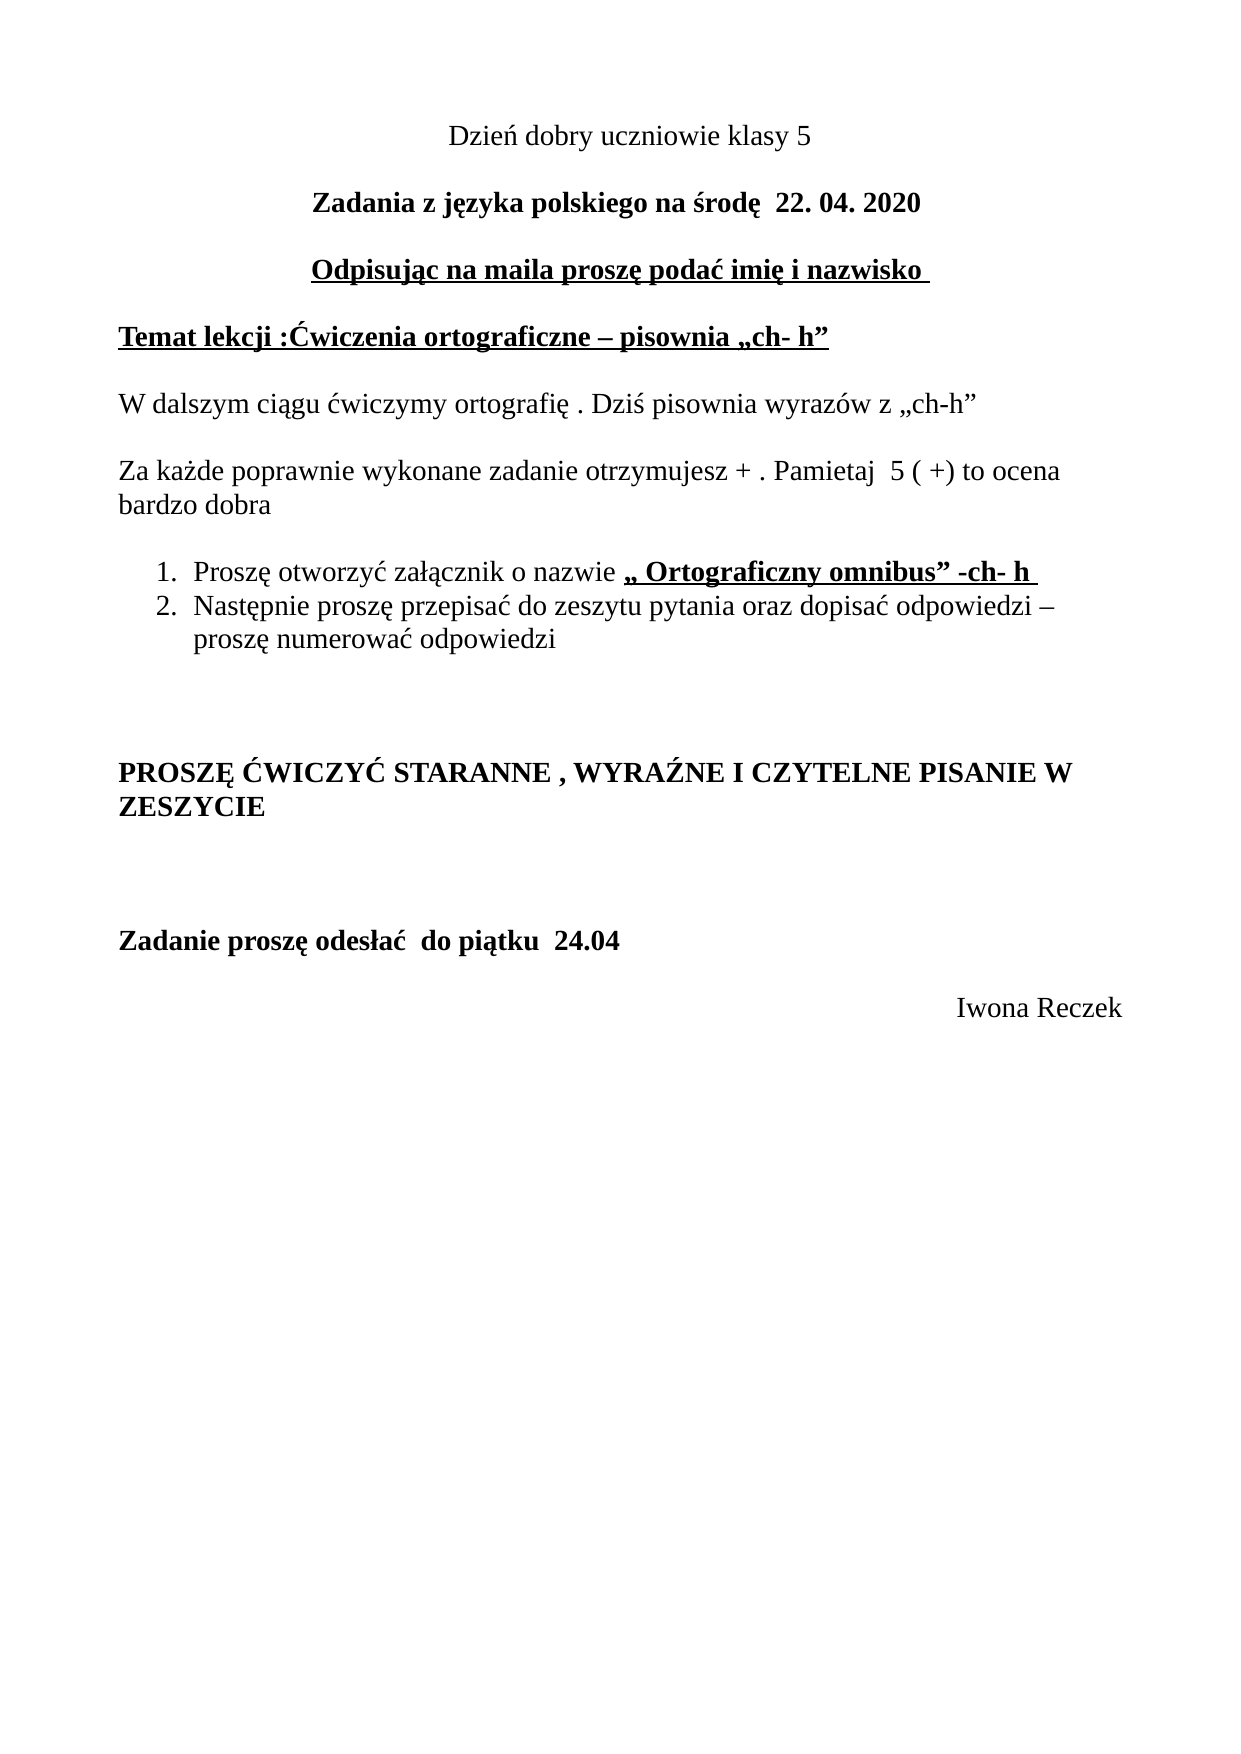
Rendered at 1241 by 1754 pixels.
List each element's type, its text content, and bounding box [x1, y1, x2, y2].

text Temat lekcji :Ćwiczenia ortograficzne – pisownia „ch- h” [118, 319, 1122, 353]
text Za każde poprawnie wykonane zadanie otrzymujesz + . Pamietaj 5 ( +) to ocena bardzo dobra [118, 453, 1122, 521]
text Zadania z języka polskiego na środę 22. 04. 2020 [118, 185, 1122, 219]
list Proszę otworzyć załącznik o nazwie „ Ortograficzny omnibus” -ch- h [156, 554, 1122, 588]
text Odpisując na maila proszę podać imię i nazwisko [118, 252, 1122, 286]
list Następnie proszę przepisać do zeszytu pytania oraz dopisać odpowiedzi – proszę numerować odpowiedzi [156, 588, 1122, 655]
text W dalszym ciągu ćwiczymy ortografię . Dziś pisownia wyrazów z „ch-h” [118, 386, 1122, 420]
text Iwona Reczek [118, 990, 1122, 1024]
text Dzień dobry uczniowie klasy 5 [118, 118, 1122, 152]
text PROSZĘ ĆWICZYĆ STARANNE , WYRAŹNE I CZYTELNE PISANIE W ZESZYCIE [118, 755, 1122, 822]
text Zadanie proszę odesłać do piątku 24.04 [118, 923, 1122, 957]
